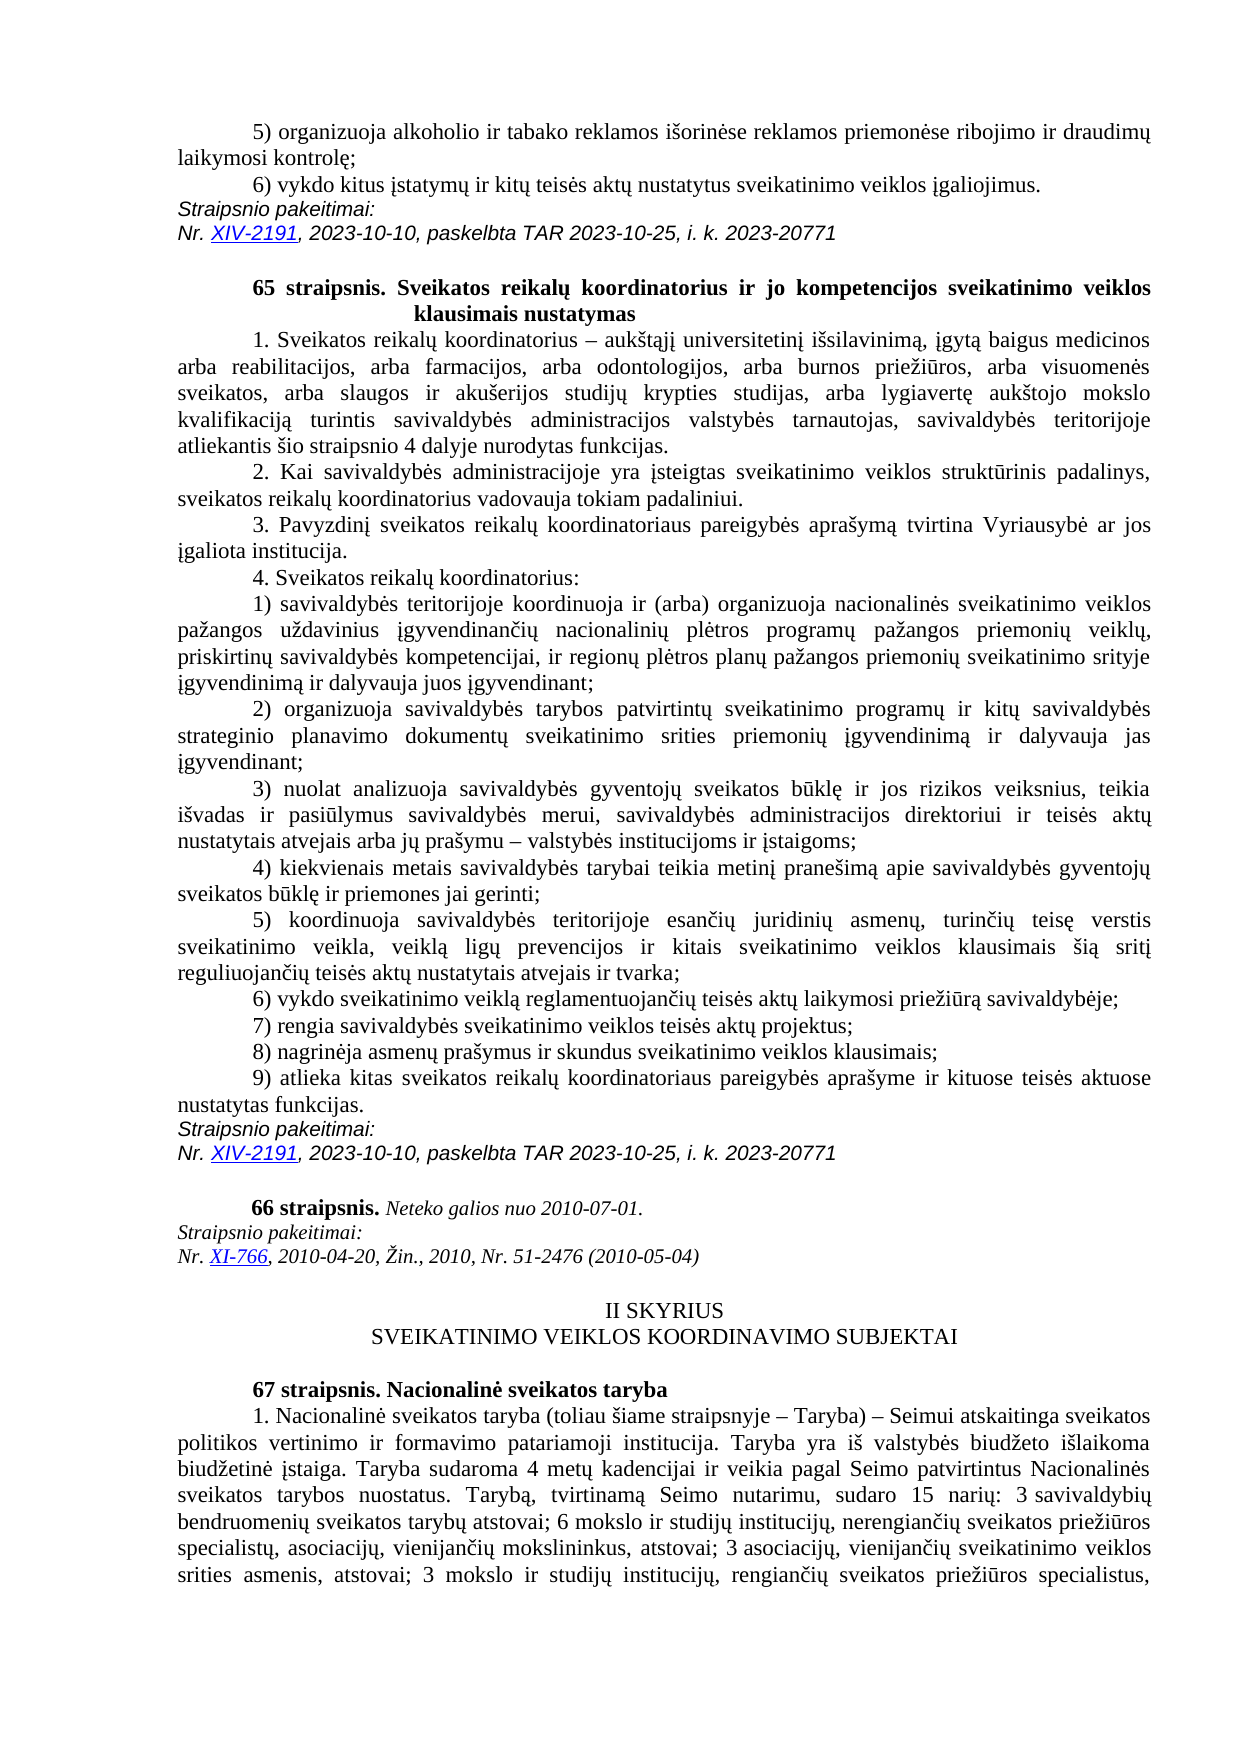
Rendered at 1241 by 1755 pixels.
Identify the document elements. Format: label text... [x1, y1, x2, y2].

text 8) nagrinėja asmenų prašymus ir skundus sveikatinimo veiklos klausimais; [177, 1038, 1152, 1064]
text Nr. XIV-2191, 2023-10-10, paskelbta TAR 2023-10-25, i. k. 2023-20771 [177, 221, 1152, 245]
text 1. Nacionalinė sveikatos taryba (toliau šiame straipsnyje – Taryba) – Seimui atskaitinga sveikatos politikos vertinimo ir formavimo patariamoji institucija. Taryba yra iš valstybės biudžeto išlaikoma biudžetinė įstaiga. Taryba sudaroma 4 metų kadencijai ir veikia pagal Seimo patvirtintus Nacionalinės sveikatos tarybos nuostatus. Tarybą, tvirtinamą Seimo nutarimu, sudaro 15 narių: 3 savivaldybių bendruomenių sveikatos tarybų atstovai; 6 mokslo ir studijų institucijų, nerengiančių sveikatos priežiūros specialistų, asociacijų, vienijančių mokslininkus, atstovai; 3 asociacijų, vienijančių sveikatinimo veiklos srities asmenis, atstovai; 3 mokslo ir studijų institucijų, rengiančių sveikatos priežiūros specialistus, [177, 1402, 1152, 1587]
text 67 straipsnis. Nacionalinė sveikatos taryba [177, 1376, 1152, 1402]
text 3. Pavyzdinį sveikatos reikalų koordinatoriaus pareigybės aprašymą tvirtina Vyriausybė ar jos įgaliota institucija. [177, 511, 1152, 564]
text 6) vykdo kitus įstatymų ir kitų teisės aktų nustatytus sveikatinimo veiklos įgaliojimus. [177, 171, 1152, 197]
text 4) kiekvienais metais savivaldybės tarybai teikia metinį pranešimą apie savivaldybės gyventojų sveikatos būklę ir priemones jai gerinti; [177, 854, 1152, 906]
text 2. Kai savivaldybės administracijoje yra įsteigtas sveikatinimo veiklos struktūrinis padalinys, sveikatos reikalų koordinatorius vadovauja tokiam padaliniui. [177, 458, 1152, 511]
text Straipsnio pakeitimai: [177, 1220, 1152, 1244]
text 5) koordinuoja savivaldybės teritorijoje esančių juridinių asmenų, turinčių teisę verstis sveikatinimo veikla, veiklą ligų prevencijos ir kitais sveikatinimo veiklos klausimais šią sritį reguliuojančių teisės aktų nustatytais atvejais ir tvarka; [177, 906, 1152, 985]
text 1) savivaldybės teritorijoje koordinuoja ir (arba) organizuoja nacionalinės sveikatinimo veiklos pažangos uždavinius įgyvendinančių nacionalinių plėtros programų pažangos priemonių veiklų, priskirtinų savivaldybės kompetencijai, ir regionų plėtros planų pažangos priemonių sveikatinimo srityje įgyvendinimą ir dalyvauja juos įgyvendinant; [177, 590, 1152, 696]
text 1. Sveikatos reikalų koordinatorius – aukštąjį universitetinį išsilavinimą, įgytą baigus medicinos arba reabilitacijos, arba farmacijos, arba odontologijos, arba burnos priežiūros, arba visuomenės sveikatos, arba slaugos ir akušerijos studijų krypties studijas, arba lygiavertę aukštojo mokslo kvalifikaciją turintis savivaldybės administracijos valstybės tarnautojas, savivaldybės teritorijoje atliekantis šio straipsnio 4 dalyje nurodytas funkcijas. [177, 327, 1152, 458]
text 5) organizuoja alkoholio ir tabako reklamos išorinėse reklamos priemonėse ribojimo ir draudimų laikymosi kontrolę; [177, 118, 1152, 171]
text 4. Sveikatos reikalų koordinatorius: [177, 564, 1152, 590]
text 6) vykdo sveikatinimo veiklą reglamentuojančių teisės aktų laikymosi priežiūrą savivaldybėje; [177, 985, 1152, 1012]
text 2) organizuoja savivaldybės tarybos patvirtintų sveikatinimo programų ir kitų savivaldybės strateginio planavimo dokumentų sveikatinimo srities priemonių įgyvendinimą ir dalyvauja jas įgyvendinant; [177, 696, 1152, 774]
text Straipsnio pakeitimai: [177, 197, 1152, 221]
text 9) atlieka kitas sveikatos reikalų koordinatoriaus pareigybės aprašyme ir kituose teisės aktuose nustatytas funkcijas. [177, 1064, 1152, 1117]
text II SKYRIUS [177, 1297, 1152, 1323]
text 3) nuolat analizuoja savivaldybės gyventojų sveikatos būklę ir jos rizikos veiksnius, teikia išvadas ir pasiūlymus savivaldybės merui, savivaldybės administracijos direktoriui ir teisės aktų nustatytais atvejais arba jų prašymu – valstybės institucijoms ir įstaigoms; [177, 774, 1152, 854]
text 65 straipsnis. Sveikatos reikalų koordinatorius ir jo kompetencijos sveikatinimo veiklos klausimais nustatymas [252, 274, 1152, 327]
text 7) rengia savivaldybės sveikatinimo veiklos teisės aktų projektus; [177, 1012, 1152, 1038]
text 66 straipsnis. Neteko galios nuo 2010-07-01. [177, 1194, 1152, 1220]
text Straipsnio pakeitimai: [177, 1117, 1152, 1141]
text Nr. XI-766, 2010-04-20, Žin., 2010, Nr. 51-2476 (2010-05-04) [177, 1244, 1152, 1268]
text SVEIKATINIMO VEIKLOS KOORDINAVIMO SUBJEKTAI [177, 1323, 1152, 1350]
text Nr. XIV-2191, 2023-10-10, paskelbta TAR 2023-10-25, i. k. 2023-20771 [177, 1141, 1152, 1165]
